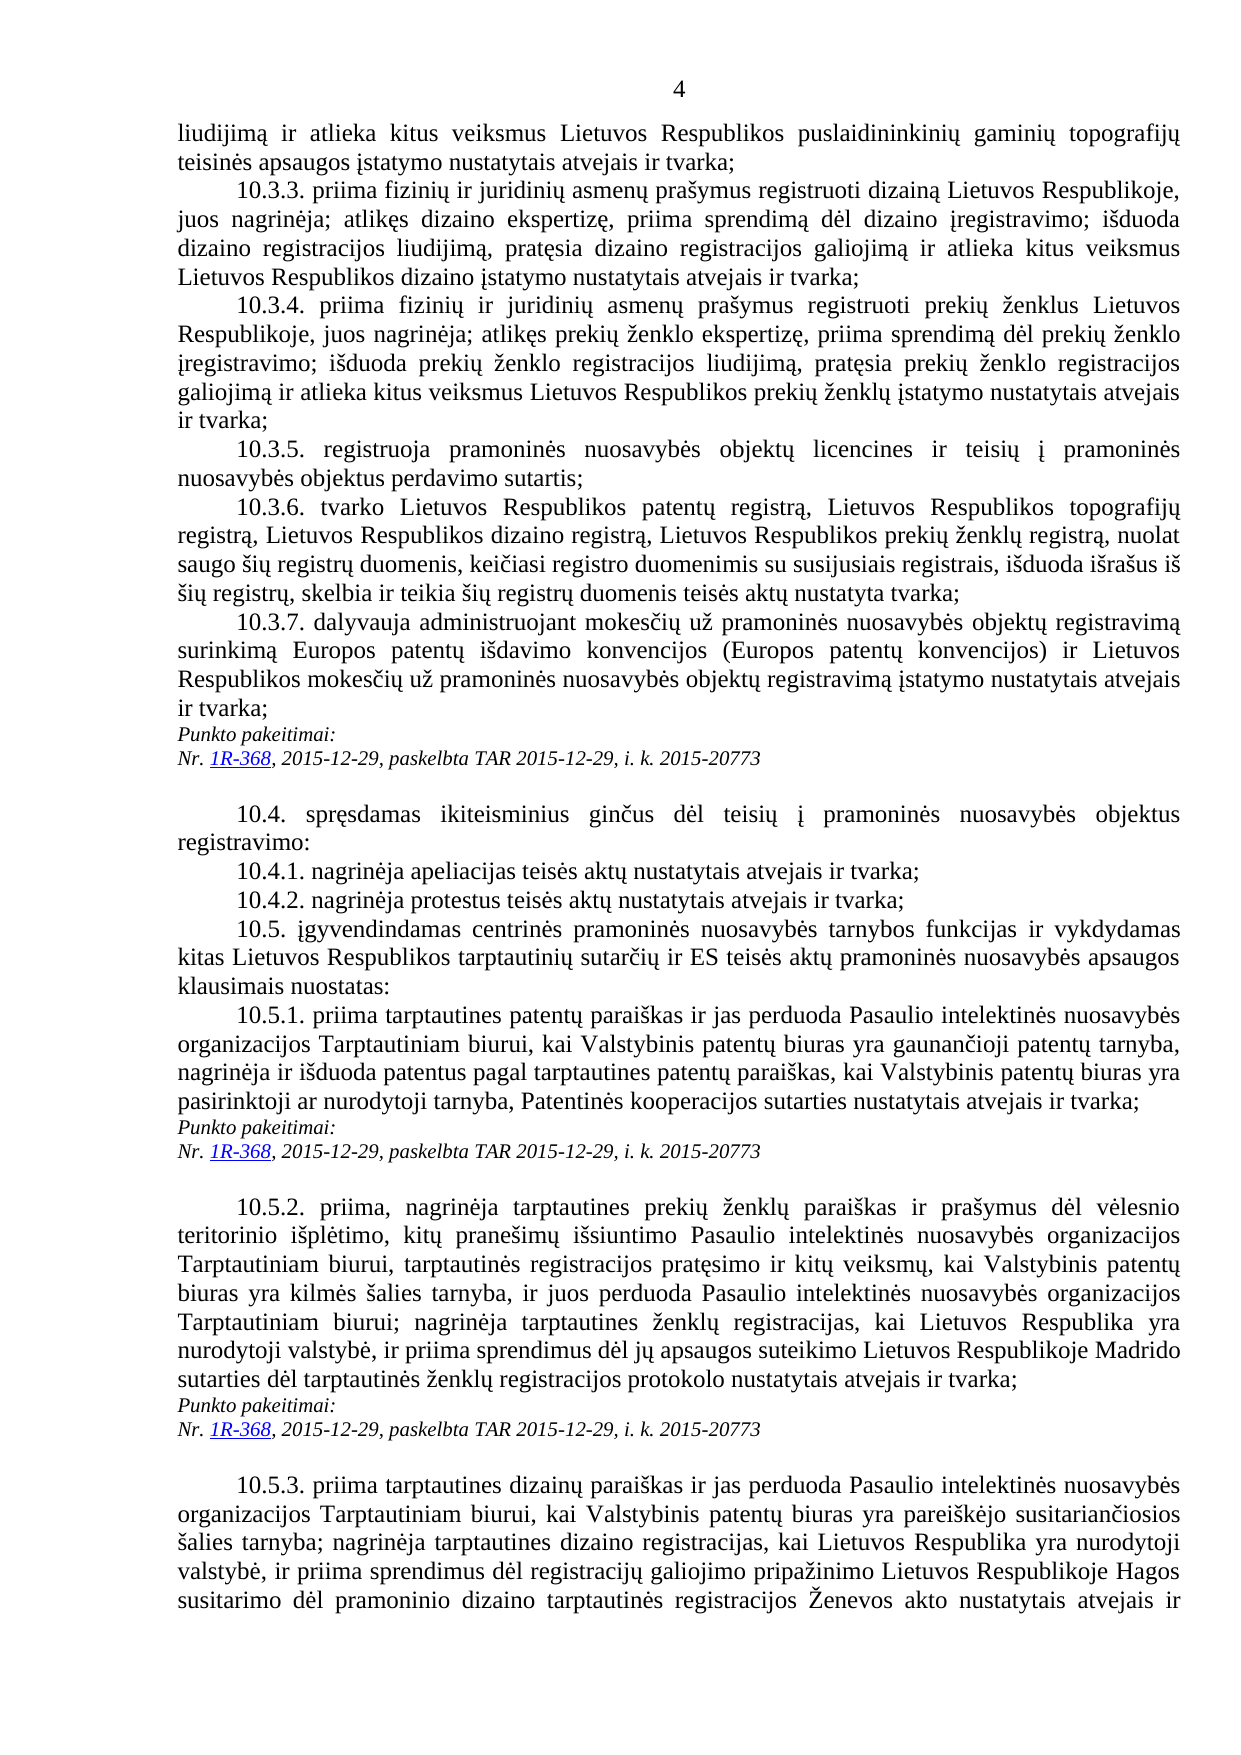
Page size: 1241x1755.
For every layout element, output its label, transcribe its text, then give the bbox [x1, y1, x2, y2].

text 10.5.1. priima tarptautines patentų paraiškas ir jas perduoda Pasaulio intelektinės nuosavybės organizacijos Tarptautiniam biurui, kai Valstybinis patentų biuras yra gaunančioji patentų tarnyba, nagrinėja ir išduoda patentus pagal tarptautines patentų paraiškas, kai Valstybinis patentų biuras yra pasirinktoji ar nurodytoji tarnyba, Patentinės kooperacijos sutarties nustatytais atvejais ir tvarka; [177, 1000, 1181, 1115]
text 10.5.3. priima tarptautines dizainų paraiškas ir jas perduoda Pasaulio intelektinės nuosavybės organizacijos Tarptautiniam biurui, kai Valstybinis patentų biuras yra pareiškėjo susitariančiosios šalies tarnyba; nagrinėja tarptautines dizaino registracijas, kai Lietuvos Respublika yra nurodytoji valstybė, ir priima sprendimus dėl registracijų galiojimo pripažinimo Lietuvos Respublikoje Hagos susitarimo dėl pramoninio dizaino tarptautinės registracijos Ženevos akto nustatytais atvejais ir [177, 1470, 1181, 1614]
text 10.4. spręsdamas ikiteisminius ginčus dėl teisių į pramoninės nuosavybės objektus registravimo: [177, 799, 1181, 856]
text 10.3.7. dalyvauja administruojant mokesčių už pramoninės nuosavybės objektų registravimą surinkimą Europos patentų išdavimo konvencijos (Europos patentų konvencijos) ir Lietuvos Respublikos mokesčių už pramoninės nuosavybės objektų registravimą įstatymo nustatytais atvejais ir tvarka; [177, 607, 1181, 722]
text 10.5. įgyvendindamas centrinės pramoninės nuosavybės tarnybos funkcijas ir vykdydamas kitas Lietuvos Respublikos tarptautinių sutarčių ir ES teisės aktų pramoninės nuosavybės apsaugos klausimais nuostatas: [177, 914, 1181, 1000]
text 10.5.2. priima, nagrinėja tarptautines prekių ženklų paraiškas ir prašymus dėl vėlesnio teritorinio išplėtimo, kitų pranešimų išsiuntimo Pasaulio intelektinės nuosavybės organizacijos Tarptautiniam biurui, tarptautinės registracijos pratęsimo ir kitų veiksmų, kai Valstybinis patentų biuras yra kilmės šalies tarnyba, ir juos perduoda Pasaulio intelektinės nuosavybės organizacijos Tarptautiniam biurui; nagrinėja tarptautines ženklų registracijas, kai Lietuvos Respublika yra nurodytoji valstybė, ir priima sprendimus dėl jų apsaugos suteikimo Lietuvos Respublikoje Madrido sutarties dėl tarptautinės ženklų registracijos protokolo nustatytais atvejais ir tvarka; [177, 1192, 1181, 1393]
text liudijimą ir atlieka kitus veiksmus Lietuvos Respublikos puslaidininkinių gaminių topografijų teisinės apsaugos įstatymo nustatytais atvejais ir tvarka; [177, 118, 1181, 176]
text 10.3.6. tvarko Lietuvos Respublikos patentų registrą, Lietuvos Respublikos topografijų registrą, Lietuvos Respublikos dizaino registrą, Lietuvos Respublikos prekių ženklų registrą, nuolat saugo šių registrų duomenis, keičiasi registro duomenimis su susijusiais registrais, išduoda išrašus iš šių registrų, skelbia ir teikia šių registrų duomenis teisės aktų nustatyta tvarka; [177, 492, 1181, 607]
text Nr. 1R-368, 2015-12-29, paskelbta TAR 2015-12-29, i. k. 2015-20773 [177, 746, 1181, 770]
text 10.4.2. nagrinėja protestus teisės aktų nustatytais atvejais ir tvarka; [177, 885, 1181, 914]
text 10.3.4. priima fizinių ir juridinių asmenų prašymus registruoti prekių ženklus Lietuvos Respublikoje, juos nagrinėja; atlikęs prekių ženklo ekspertizę, priima sprendimą dėl prekių ženklo įregistravimo; išduoda prekių ženklo registracijos liudijimą, pratęsia prekių ženklo registracijos galiojimą ir atlieka kitus veiksmus Lietuvos Respublikos prekių ženklų įstatymo nustatytais atvejais ir tvarka; [177, 291, 1181, 434]
text Punkto pakeitimai: [177, 1393, 1181, 1417]
text Nr. 1R-368, 2015-12-29, paskelbta TAR 2015-12-29, i. k. 2015-20773 [177, 1417, 1181, 1441]
text 10.3.5. registruoja pramoninės nuosavybės objektų licencines ir teisių į pramoninės nuosavybės objektus perdavimo sutartis; [177, 434, 1181, 492]
text Nr. 1R-368, 2015-12-29, paskelbta TAR 2015-12-29, i. k. 2015-20773 [177, 1139, 1181, 1163]
text 10.4.1. nagrinėja apeliacijas teisės aktų nustatytais atvejais ir tvarka; [177, 856, 1181, 885]
text Punkto pakeitimai: [177, 1115, 1181, 1139]
text 10.3.3. priima fizinių ir juridinių asmenų prašymus registruoti dizainą Lietuvos Respublikoje, juos nagrinėja; atlikęs dizaino ekspertizę, priima sprendimą dėl dizaino įregistravimo; išduoda dizaino registracijos liudijimą, pratęsia dizaino registracijos galiojimą ir atlieka kitus veiksmus Lietuvos Respublikos dizaino įstatymo nustatytais atvejais ir tvarka; [177, 176, 1181, 291]
text Punkto pakeitimai: [177, 722, 1181, 746]
